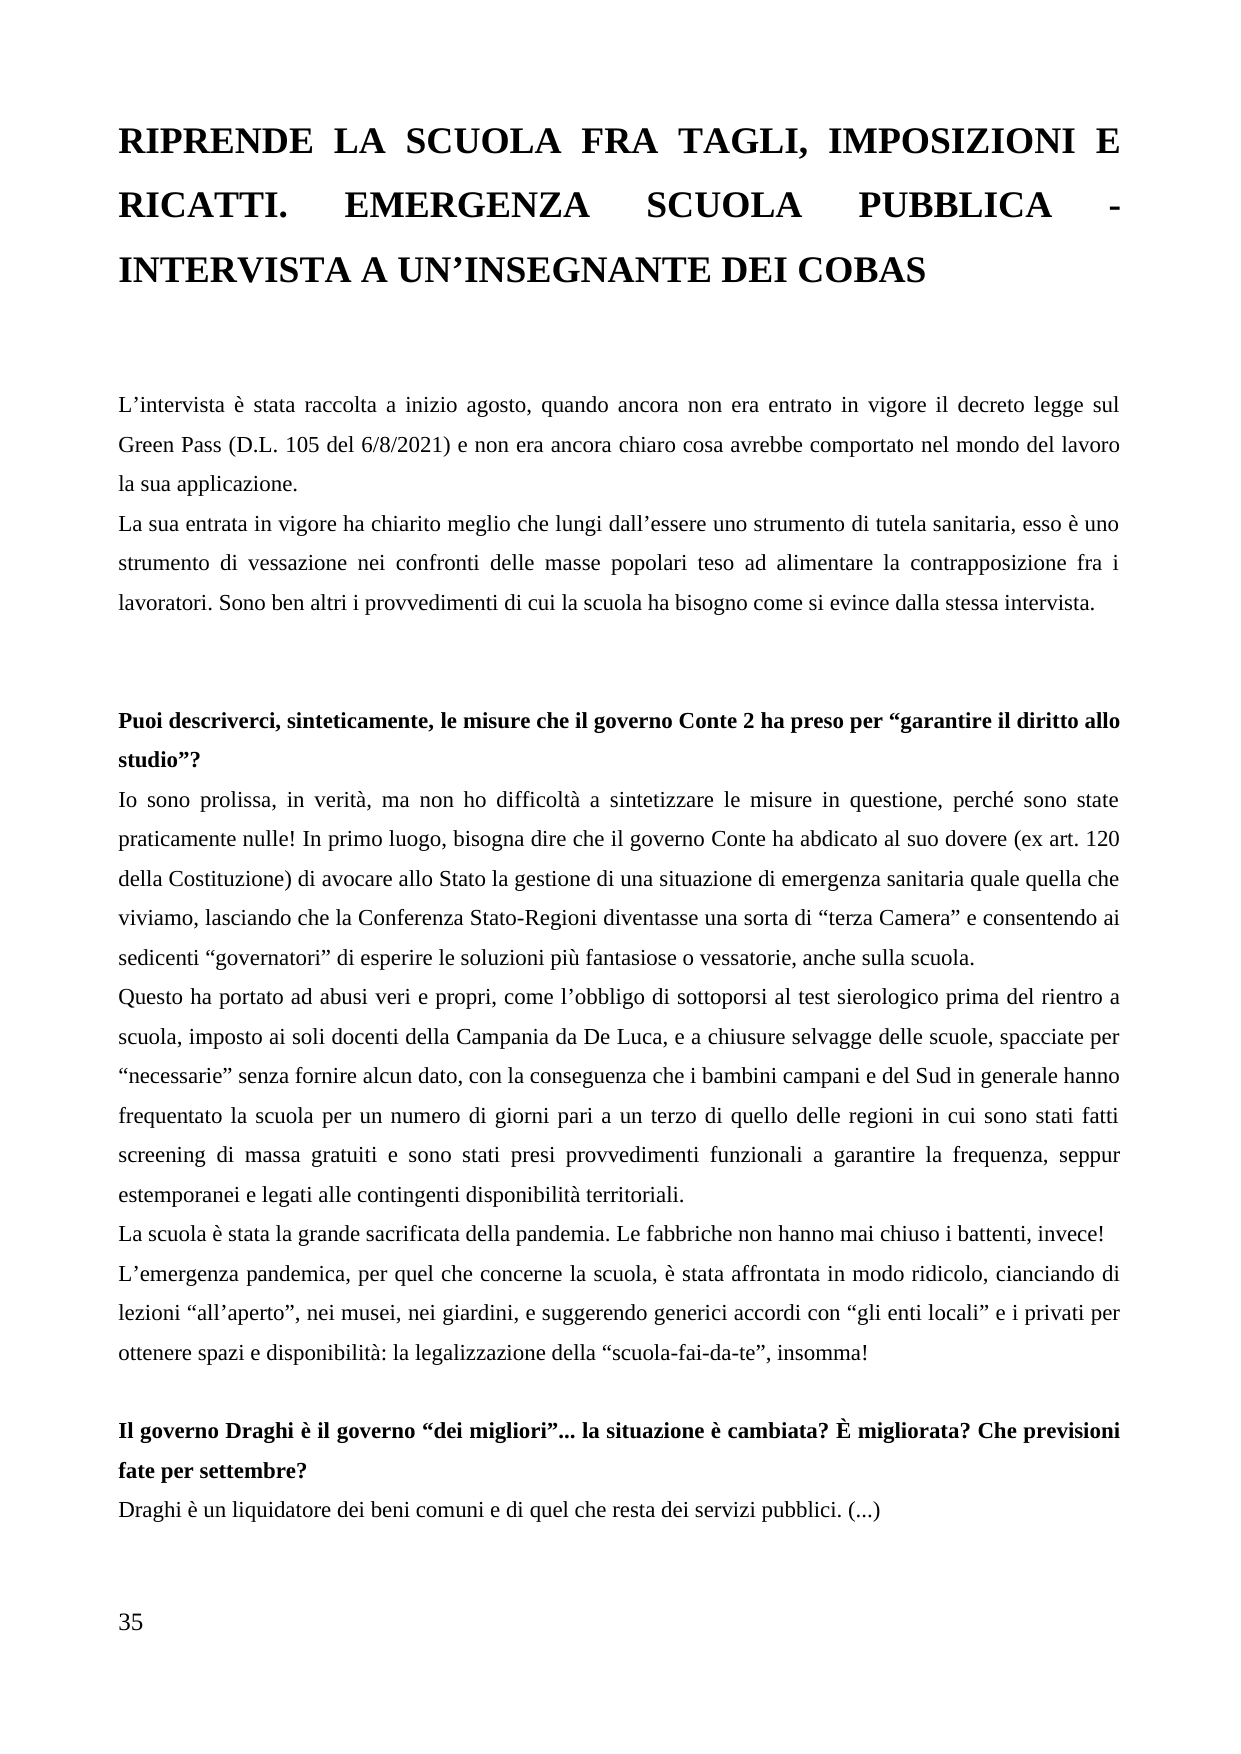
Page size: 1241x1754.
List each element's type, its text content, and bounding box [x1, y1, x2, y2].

text L’intervista è stata raccolta a inizio agosto, quando ancora non era entrato in vigore il decreto legge sul Green Pass (D.L. 105 del 6/8/2021) e non era ancora chiaro cosa avrebbe comportato nel mondo del lavoro la sua applicazione. [118, 391, 1122, 496]
text Questo ha portato ad abusi veri e propri, come l’obbligo di sottoporsi al test sierologico prima del rientro a scuola, imposto ai soli docenti della Campania da De Luca, e a chiusure selvagge delle scuole, spacciate per “necessarie” senza fornire alcun dato, con la conseguenza che i bambini campani e del Sud in generale hanno frequentato la scuola per un numero di giorni pari a un terzo di quello delle regioni in cui sono stati fatti screening di massa gratuiti e sono stati presi provvedimenti funzionali a garantire la frequenza, seppur estemporanei e legati alle contingenti disponibilità territoriali. [118, 983, 1122, 1207]
text La scuola è stata la grande sacrificata della pandemia. Le fabbriche non hanno mai chiuso i battenti, invece! [118, 1220, 1122, 1247]
text Draghi è un liquidatore dei beni comuni e di quel che resta dei servizi pubblici. (...) [118, 1497, 1122, 1523]
text L’emergenza pandemica, per quel che concerne la scuola, è stata affrontata in modo ridicolo, cianciando di lezioni “all’aperto”, nei musei, nei giardini, e suggerendo generici accordi con “gli enti locali” e i privati per ottenere spazi e disponibilità: la legalizzazione della “scuola-fai-da-te”, insomma! [118, 1260, 1122, 1365]
text Puoi descriverci, sinteticamente, le misure che il governo Conte 2 ha preso per “garantire il diritto allo studio”? [118, 707, 1122, 773]
text La sua entrata in vigore ha chiarito meglio che lungi dall’essere uno strumento di tutela sanitaria, esso è uno strumento di vessazione nei confronti delle masse popolari teso ad alimentare la contrapposizione fra i lavoratori. Sono ben altri i provvedimenti di cui la scuola ha bisogno come si evince dalla stessa intervista. [118, 509, 1122, 615]
text Il governo Draghi è il governo “dei migliori”... la situazione è cambiata? È migliorata? Che previsioni fate per settembre? [118, 1378, 1122, 1483]
text Riprende la scuola fra tagli, imposizioni e ricatti. emergenza scuola pubblica - intervista a un’insegnante dei cobas [118, 118, 1122, 291]
text Io sono prolissa, in verità, ma non ho difficoltà a sintetizzare le misure in questione, perché sono state praticamente nulle! In primo luogo, bisogna dire che il governo Conte ha abdicato al suo dovere (ex art. 120 della Costituzione) di avocare allo Stato la gestione di una situazione di emergenza sanitaria quale quella che viviamo, lasciando che la Conferenza Stato-Regioni diventasse una sorta di “terza Camera” e consentendo ai sedicenti “governatori” di esperire le soluzioni più fantasiose o vessatorie, anche sulla scuola. [118, 786, 1122, 970]
